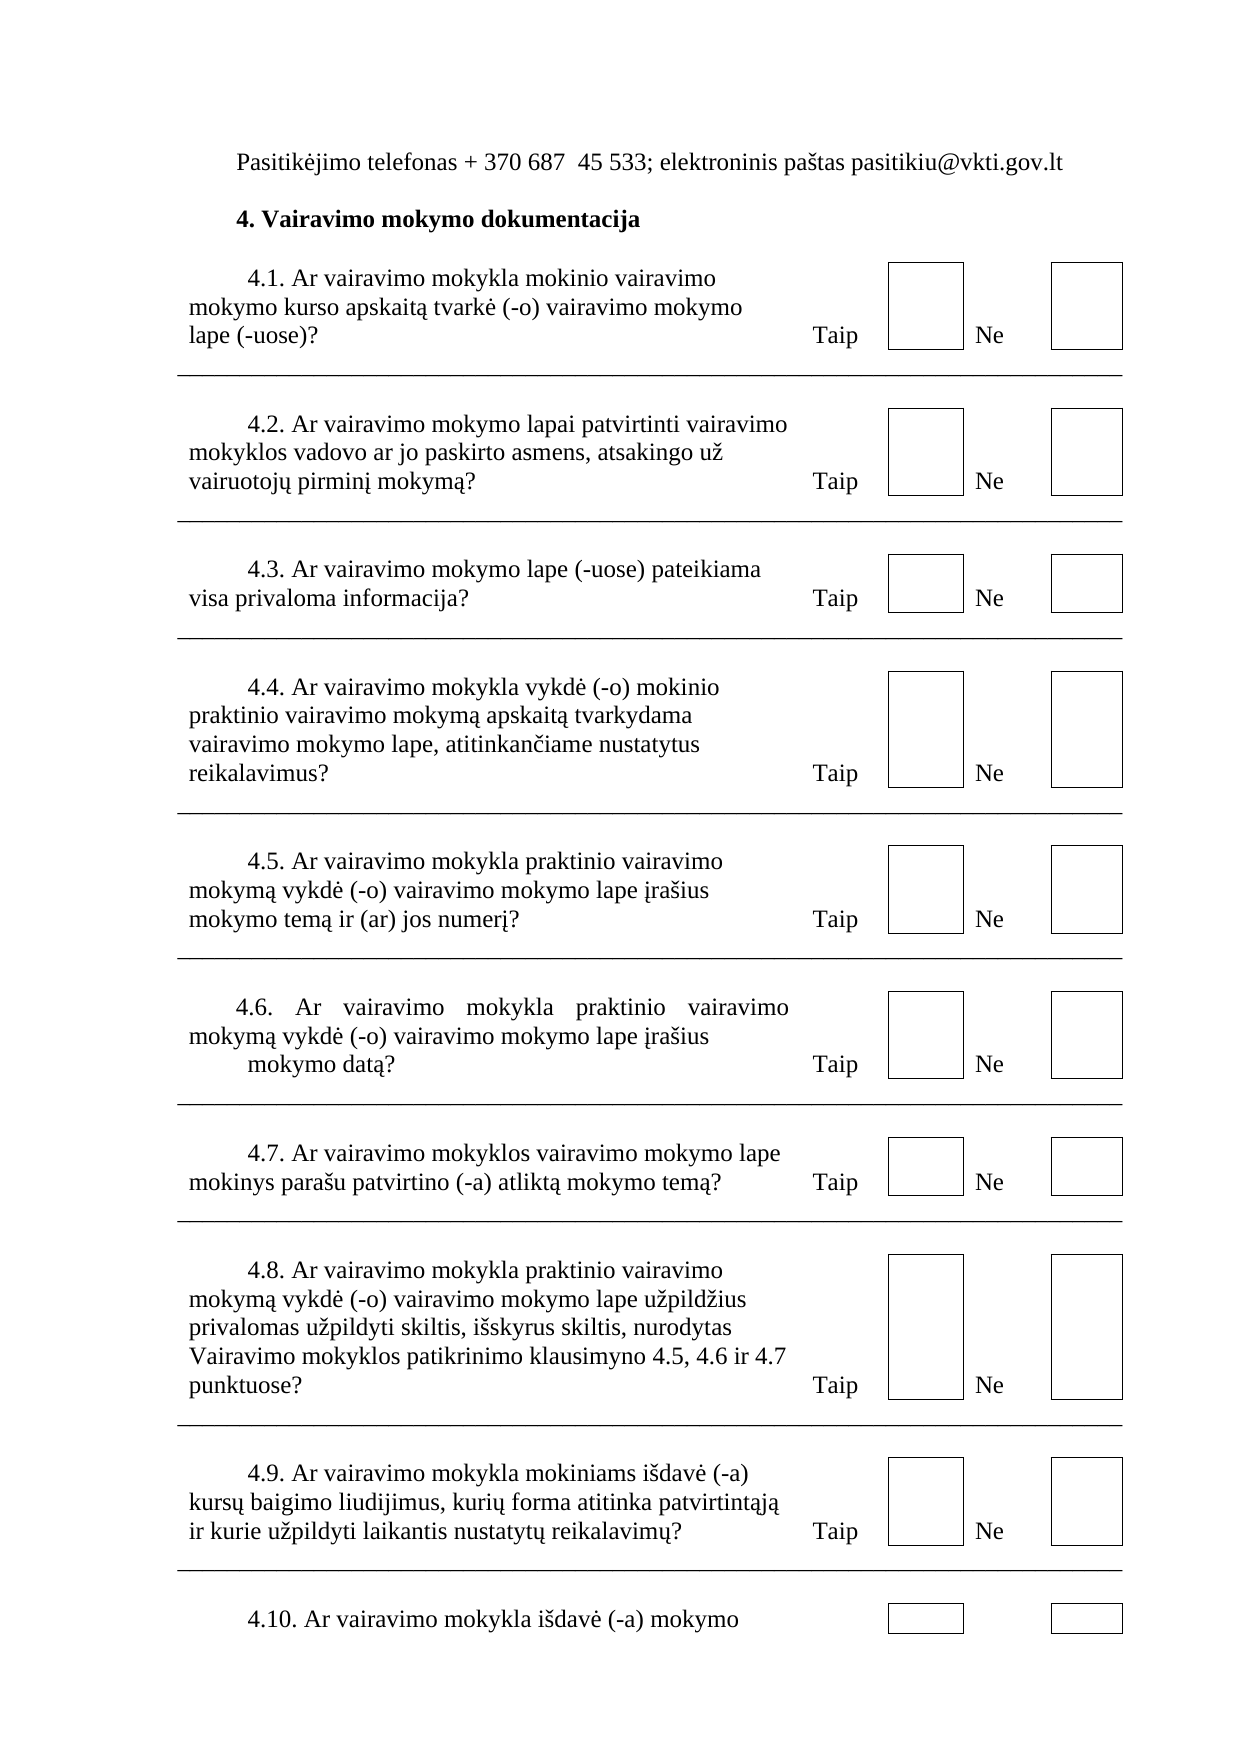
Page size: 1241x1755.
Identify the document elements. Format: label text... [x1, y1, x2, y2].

table_header Taip [801, 554, 888, 612]
text _ [177, 1400, 1122, 1425]
table_header [801, 1603, 888, 1633]
text 4. Vairavimo mokymo dokumentacija [177, 204, 1122, 233]
text _ [177, 788, 1122, 813]
table_header 4.4. Ar vairavimo mokykla vykdė (-o) mokinio praktinio vairavimo mokymą apskaitą tvarkydama vairavimo mokymo lape, atitinkančiame nustatytus reikalavimus? [177, 671, 801, 787]
table_header [889, 263, 963, 349]
text _ [177, 1546, 1122, 1570]
table_header 4.7. Ar vairavimo mokyklos vairavimo mokymo lape mokinys parašu patvirtino (-a) atliktą mokymo temą? [177, 1137, 801, 1195]
table_header Taip [801, 991, 888, 1078]
text _ [177, 1079, 1122, 1104]
table_header 4.2. Ar vairavimo mokymo lapai patvirtinti vairavimo mokyklos vadovo ar jo paskirto asmens, atsakingo už vairuotojų pirminį mokymą? [177, 408, 801, 495]
table_header [1052, 1604, 1122, 1633]
table_header [1052, 1458, 1122, 1544]
table_header Ne [964, 1457, 1051, 1544]
table_header 4.9. Ar vairavimo mokykla mokiniams išdavė (-a) kursų baigimo liudijimus, kurių forma atitinka patvirtintąją ir kurie užpildyti laikantis nustatytų reikalavimų? [177, 1457, 801, 1544]
table_header Taip [801, 845, 888, 932]
text Pasitikėjimo telefonas + 370 687 45 533; elektroninis paštas pasitikiu@vkti.gov.lt [177, 147, 1122, 176]
table_header 4.1. Ar vairavimo mokykla mokinio vairavimo mokymo kurso apskaitą tvarkė (-o) vairavimo mokymo lape (-uose)? [177, 262, 801, 349]
table_header Taip [801, 1457, 888, 1544]
text _ [177, 613, 1122, 638]
table_header Taip [801, 671, 888, 787]
table_header [889, 1604, 963, 1633]
table_header [1052, 409, 1122, 495]
table_header Ne [964, 1254, 1051, 1399]
table_header [1052, 1255, 1122, 1399]
table_header Ne [964, 554, 1051, 612]
table_header 4.6. Ar vairavimo mokykla praktinio vairavimo mokymą vykdė (-o) vairavimo mokymo lape įrašius mokymo datą? [177, 991, 801, 1078]
table_header [889, 992, 963, 1078]
text _ [177, 933, 1122, 958]
table_header [889, 1458, 963, 1544]
table_header Ne [964, 991, 1051, 1078]
table_header [889, 846, 963, 932]
table_header [1052, 1138, 1122, 1195]
table_header Ne [964, 1137, 1051, 1195]
table_header Ne [964, 408, 1051, 495]
table_header Ne [964, 671, 1051, 787]
table_header 4.8. Ar vairavimo mokykla praktinio vairavimo mokymą vykdė (-o) vairavimo mokymo lape užpildžius privalomas užpildyti skiltis, išskyrus skiltis, nurodytas Vairavimo mokyklos patikrinimo klausimyno 4.5, 4.6 ir 4.7 punktuose? [177, 1254, 801, 1399]
text _ [177, 1196, 1122, 1221]
table_header [889, 672, 963, 787]
table_header 4.3. Ar vairavimo mokymo lape (-uose) pateikiama visa privaloma informacija? [177, 554, 801, 612]
table_header [889, 555, 963, 612]
text _ [177, 496, 1122, 521]
table_header [1052, 846, 1122, 932]
table_header Taip [801, 408, 888, 495]
table_header Ne [964, 845, 1051, 932]
table_header Ne [964, 262, 1051, 349]
text _ [177, 350, 1122, 375]
table_header [889, 1138, 963, 1195]
table_header [1052, 992, 1122, 1078]
table_header [964, 1603, 1051, 1633]
table_header [1052, 555, 1122, 612]
table_header [889, 409, 963, 495]
table_header 4.10. Ar vairavimo mokykla išdavė (-a) mokymo [177, 1603, 801, 1633]
table_header Taip [801, 1254, 888, 1399]
table_header Taip [801, 1137, 888, 1195]
table_header 4.5. Ar vairavimo mokykla praktinio vairavimo mokymą vykdė (-o) vairavimo mokymo lape įrašius mokymo temą ir (ar) jos numerį? [177, 845, 801, 932]
table_header [889, 1255, 963, 1399]
table_header [1052, 263, 1122, 349]
table_header [1052, 672, 1122, 787]
table_header Taip [801, 262, 888, 349]
